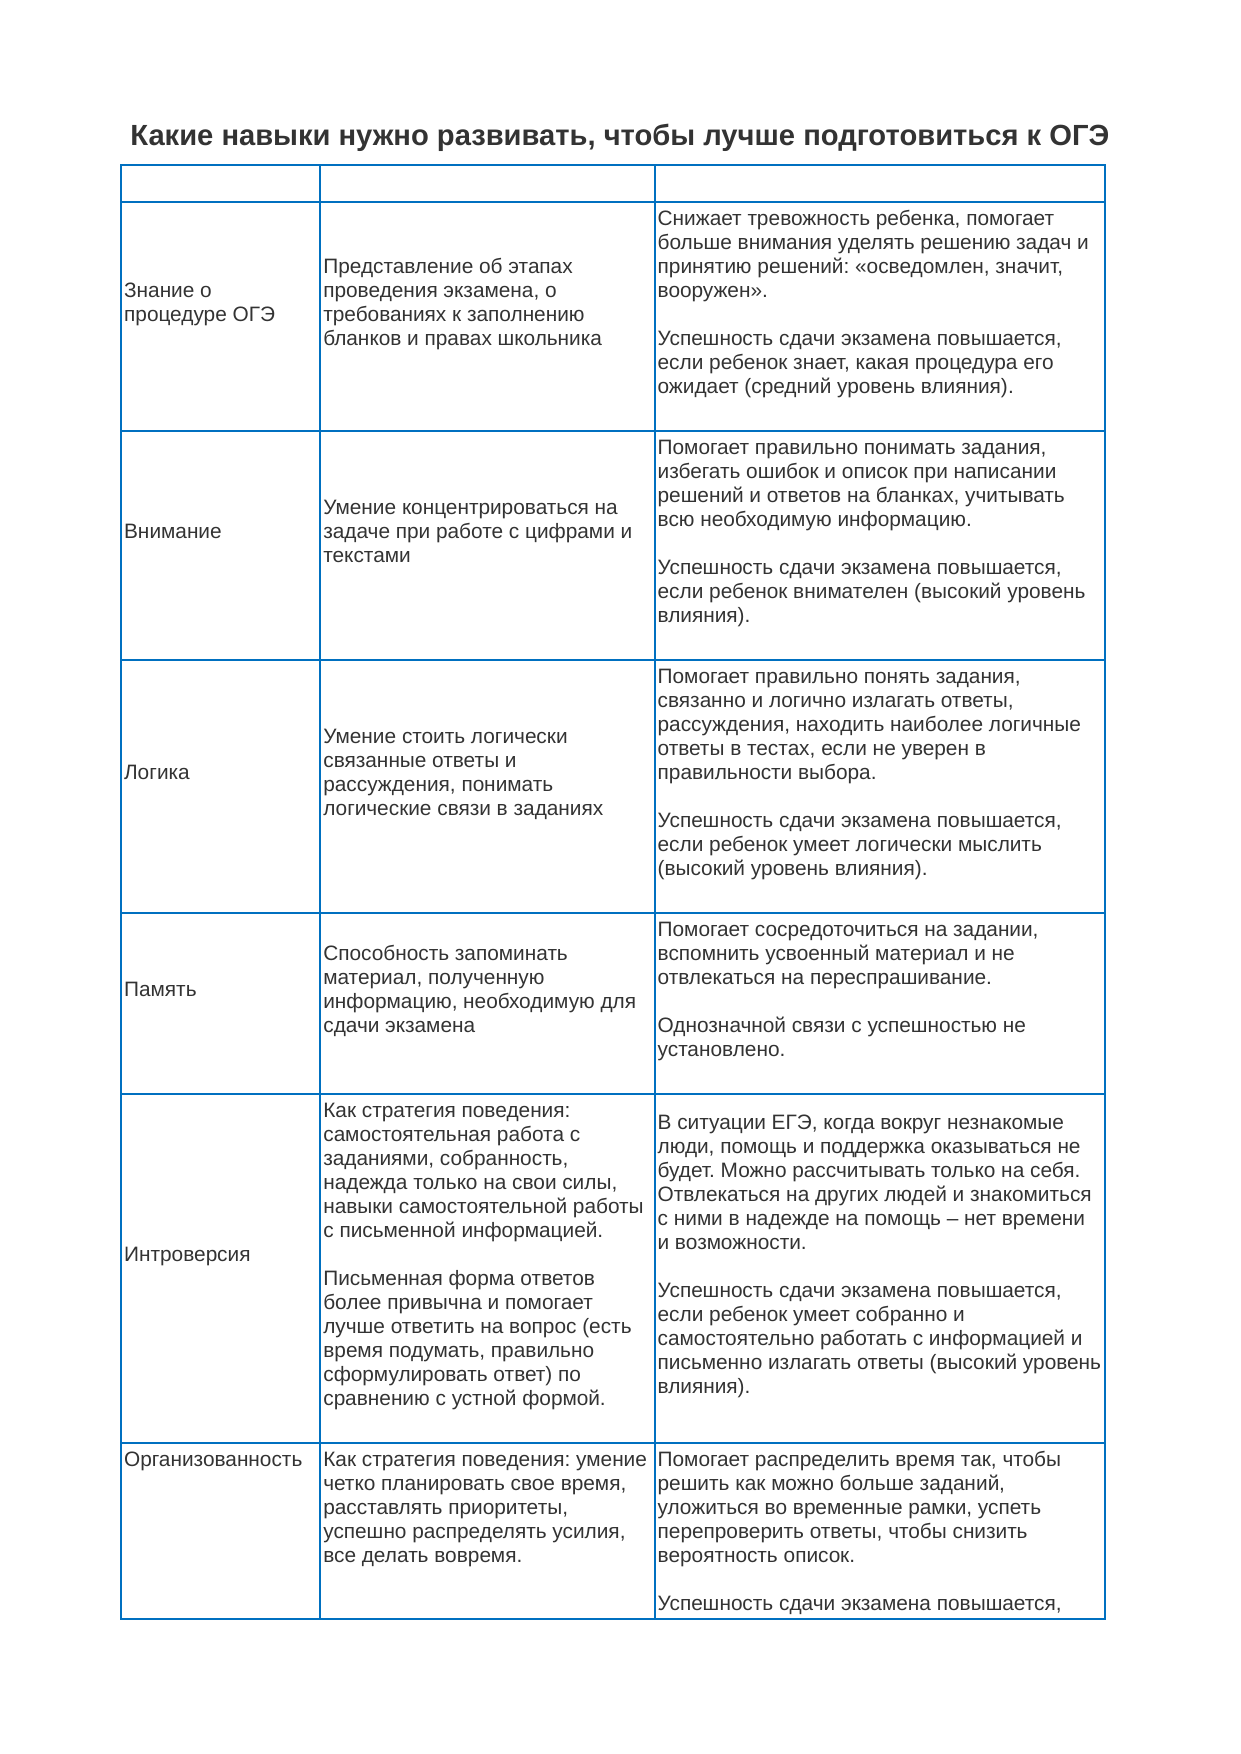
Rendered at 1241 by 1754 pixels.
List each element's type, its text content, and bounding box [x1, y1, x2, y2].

table_cell В ситуации ЕГЭ, когда вокруг незнакомые люди, помощь и поддержка оказываться не будет. Можно рассчитывать только на себя. Отвлекаться на других людей и знакомиться с ними в надежде на помощь – нет времени и возможности. Успешность сдачи экзамена повышается, если ребенок умеет собранно и самостоятельно работать с информацией и письменно излагать ответы (высокий уровень влияния). [656, 1095, 1104, 1442]
table_header Навыки [321, 166, 654, 201]
table_cell Помогает правильно понимать задания, избегать ошибок и описок при написании решений и ответов на бланках, учитывать всю необходимую информацию. Успешность сдачи экзамена повышается, если ребенок внимателен (высокий уровень влияния). [656, 432, 1104, 659]
text Какие навыки нужно развивать, чтобы лучше подготовиться к ОГЭ [118, 118, 1122, 152]
table_cell Знание о процедуре ОГЭ [122, 203, 319, 430]
table_cell Логика [122, 661, 319, 912]
table_header Показатели [122, 166, 319, 201]
table_cell Снижает тревожность ребенка, помогает больше внимания уделять решению задач и принятию решений: «осведомлен, значит, вооружен». Успешность сдачи экзамена повышается, если ребенок знает, какая процедура его ожидает (средний уровень влияния). [656, 203, 1104, 430]
table_cell Помогает сосредоточиться на задании, вспомнить усвоенный материал и не отвлекаться на переспрашивание. Однозначной связи с успешностью не установлено. [656, 914, 1104, 1093]
table_cell Внимание [122, 432, 319, 659]
table_cell Интроверсия [122, 1095, 319, 1442]
table_cell Помогает распределить время так, чтобы решить как можно больше заданий, уложиться во временные рамки, успеть перепроверить ответы, чтобы снизить вероятность описок. Успешность сдачи экзамена повышается, [656, 1444, 1104, 1618]
table_cell Как стратегия поведения: умение четко планировать свое время, расставлять приоритеты, успешно распределять усилия, все делать вовремя. [321, 1444, 654, 1618]
table_cell Память [122, 914, 319, 1093]
table_cell Умение стоить логически связанные ответы и рассуждения, понимать логические связи в заданиях [321, 661, 654, 912]
table_header Особенности [656, 166, 1104, 201]
table_cell Помогает правильно понять задания, связанно и логично излагать ответы, рассуждения, находить наиболее логичные ответы в тестах, если не уверен в правильности выбора. Успешность сдачи экзамена повышается, если ребенок умеет логически мыслить (высокий уровень влияния). [656, 661, 1104, 912]
table_cell Способность запоминать материал, полученную информацию, необходимую для сдачи экзамена [321, 914, 654, 1093]
table_cell Как стратегия поведения: самостоятельная работа с заданиями, собранность, надежда только на свои силы, навыки самостоятельной работы с письменной информацией. Письменная форма ответов более привычна и помогает лучше ответить на вопрос (есть время подумать, правильно сформулировать ответ) по сравнению с устной формой. [321, 1095, 654, 1442]
table_cell Организованность [122, 1444, 319, 1618]
table_cell Представление об этапах проведения экзамена, о требованиях к заполнению бланков и правах школьника [321, 203, 654, 430]
table_cell Умение концентрироваться на задаче при работе с цифрами и текстами [321, 432, 654, 659]
